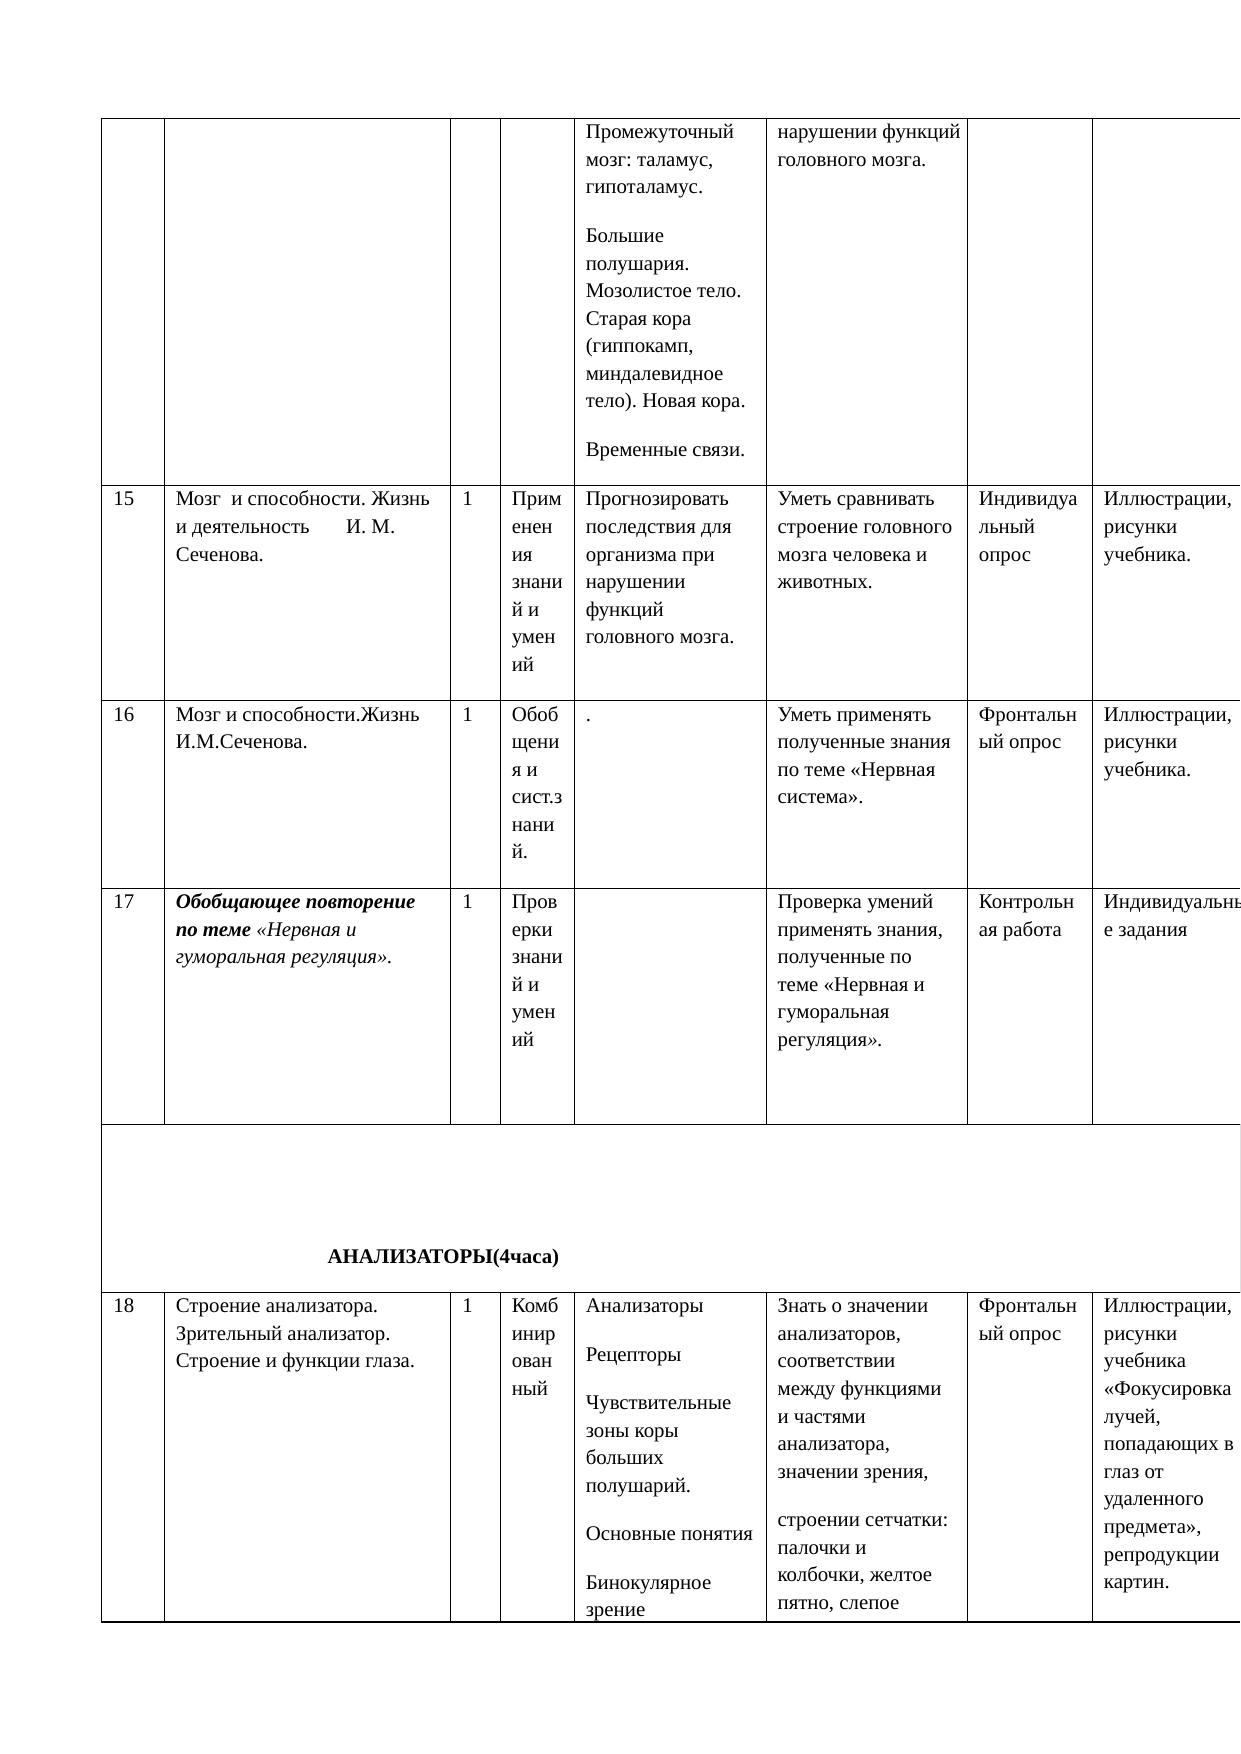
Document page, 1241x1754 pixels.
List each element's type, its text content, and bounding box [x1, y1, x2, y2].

table_cell 1 [451, 889, 500, 1124]
table_cell Уметь сравнивать строение головного мозга человека и животных. [767, 486, 967, 700]
table_cell 16 [102, 701, 164, 888]
table_cell Промежуточный мозг: таламус, гипоталамус. Большие полушария. Мозолистое тело. Старая кора (гиппокамп, миндалевидное тело). Новая кора. Временные связи. [575, 119, 766, 485]
table_cell Мозг и способности.Жизнь И.М.Сеченова. [165, 701, 450, 888]
table_cell Прогнозировать последствия для организма при нарушении функций головного мозга. [575, 486, 766, 700]
table_cell Иллюстрации, рисунки учебника «Фокусировка лучей, попадающих в глаз от удаленного предмета», репродукции картин. [1093, 1293, 1240, 1621]
table_cell Иллюстрации, рисунки учебника. [1093, 701, 1240, 888]
table_cell Иллюстрации, рисунки учебника. [1093, 486, 1240, 700]
table_cell Анализаторы Рецепторы Чувствительные зоны коры больших полушарий. Основные понятия Бинокулярное зрение [575, 1293, 766, 1621]
table_cell Строение анализатора. Зрительный анализатор. Строение и функции глаза. [165, 1293, 450, 1621]
table_cell 1 [451, 486, 500, 700]
table_cell [968, 119, 1092, 485]
table_cell 1 [451, 701, 500, 888]
table_cell 18 [102, 1293, 164, 1621]
table_cell [1093, 119, 1240, 485]
table_cell [501, 119, 574, 485]
table_cell Контрольная работа [968, 889, 1092, 1124]
table_cell Проверка умений применять знания, полученные по теме «Нервная и гуморальная регуляция». [767, 889, 967, 1124]
table_cell [575, 889, 766, 1124]
table_cell Фронтальный опрос [968, 701, 1092, 888]
table_cell [165, 119, 450, 485]
table_cell 15 [102, 486, 164, 700]
table_cell нарушении функций головного мозга. [767, 119, 967, 485]
table_cell Применения знаний и умений [501, 486, 574, 700]
table_cell Комбинированный [501, 1293, 574, 1621]
table_cell 1 [451, 1293, 500, 1621]
table_cell 17 [102, 889, 164, 1124]
table_cell Проверки знаний и умений [501, 889, 574, 1124]
table_cell Мозг и способности. Жизнь и деятельность И. М. Сеченова. [165, 486, 450, 700]
table_cell . [575, 701, 766, 888]
table_cell АНАЛИЗАТОРЫ(4часа) [102, 1125, 1240, 1292]
table_cell [451, 119, 500, 485]
table_cell Фронтальный опрос [968, 1293, 1092, 1621]
table_cell Обобщения и сист.знаний. [501, 701, 574, 888]
table_cell Уметь применять полученные знания по теме «Нервная система». [767, 701, 967, 888]
table_cell Индивидуальные задания [1093, 889, 1240, 1124]
table_cell [102, 119, 164, 485]
table_cell Обобщающее повторение по теме «Нервная и гуморальная регуляция». [165, 889, 450, 1124]
table_cell Индивидуальный опрос [968, 486, 1092, 700]
table_cell Знать о значении анализаторов, соответствии между функциями и частями анализатора, значении зрения, строении сетчатки: палочки и колбочки, желтое пятно, слепое [767, 1293, 967, 1621]
